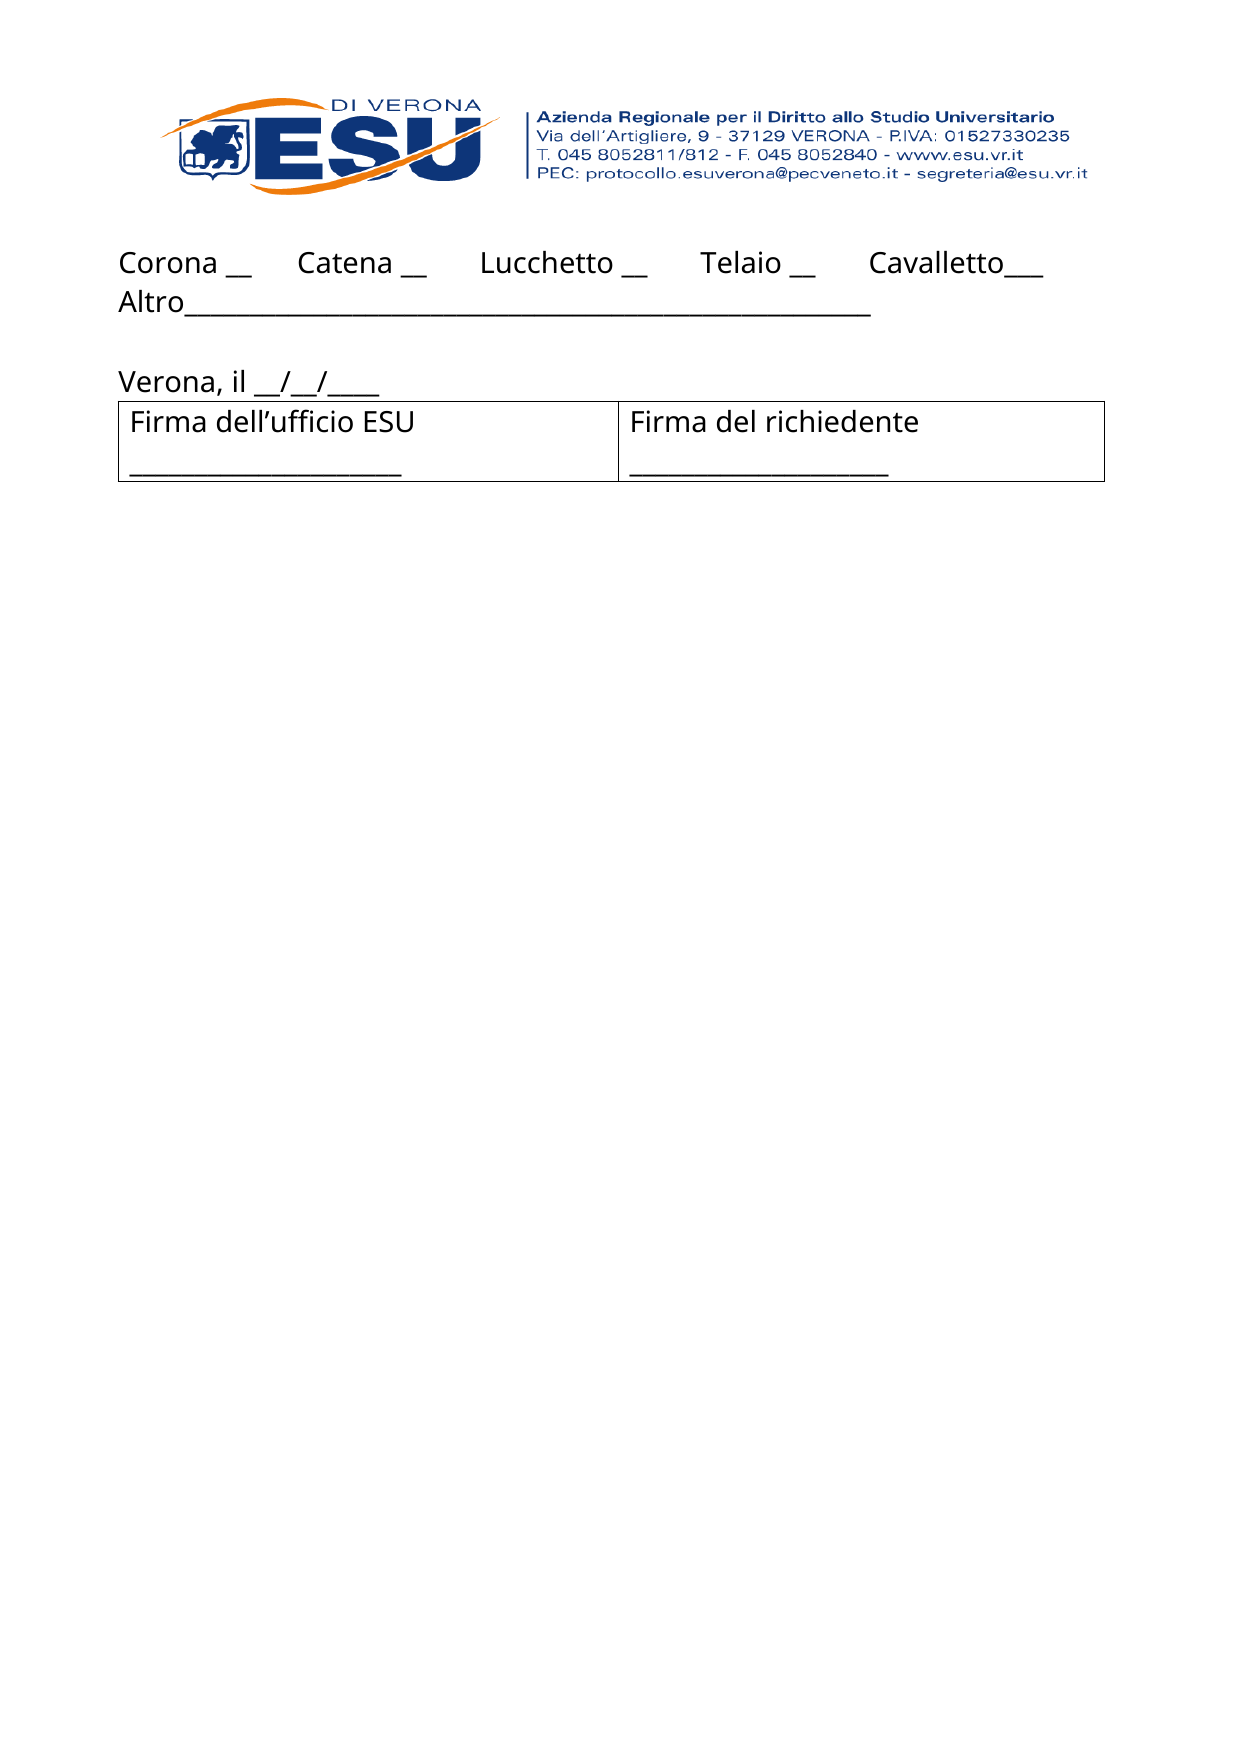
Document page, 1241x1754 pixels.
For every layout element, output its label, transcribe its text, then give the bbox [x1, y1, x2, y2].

table_header Firma dell’ufficio ESU _____________________ [119, 402, 618, 481]
text Altro_____________________________________________________ [118, 282, 1122, 321]
table_header Firma del richiedente ____________________ [619, 402, 1104, 481]
text Verona, il __/__/____ [118, 361, 1122, 401]
text Corona __ Catena __ Lucchetto __ Telaio __ Cavalletto___ [118, 242, 1122, 282]
